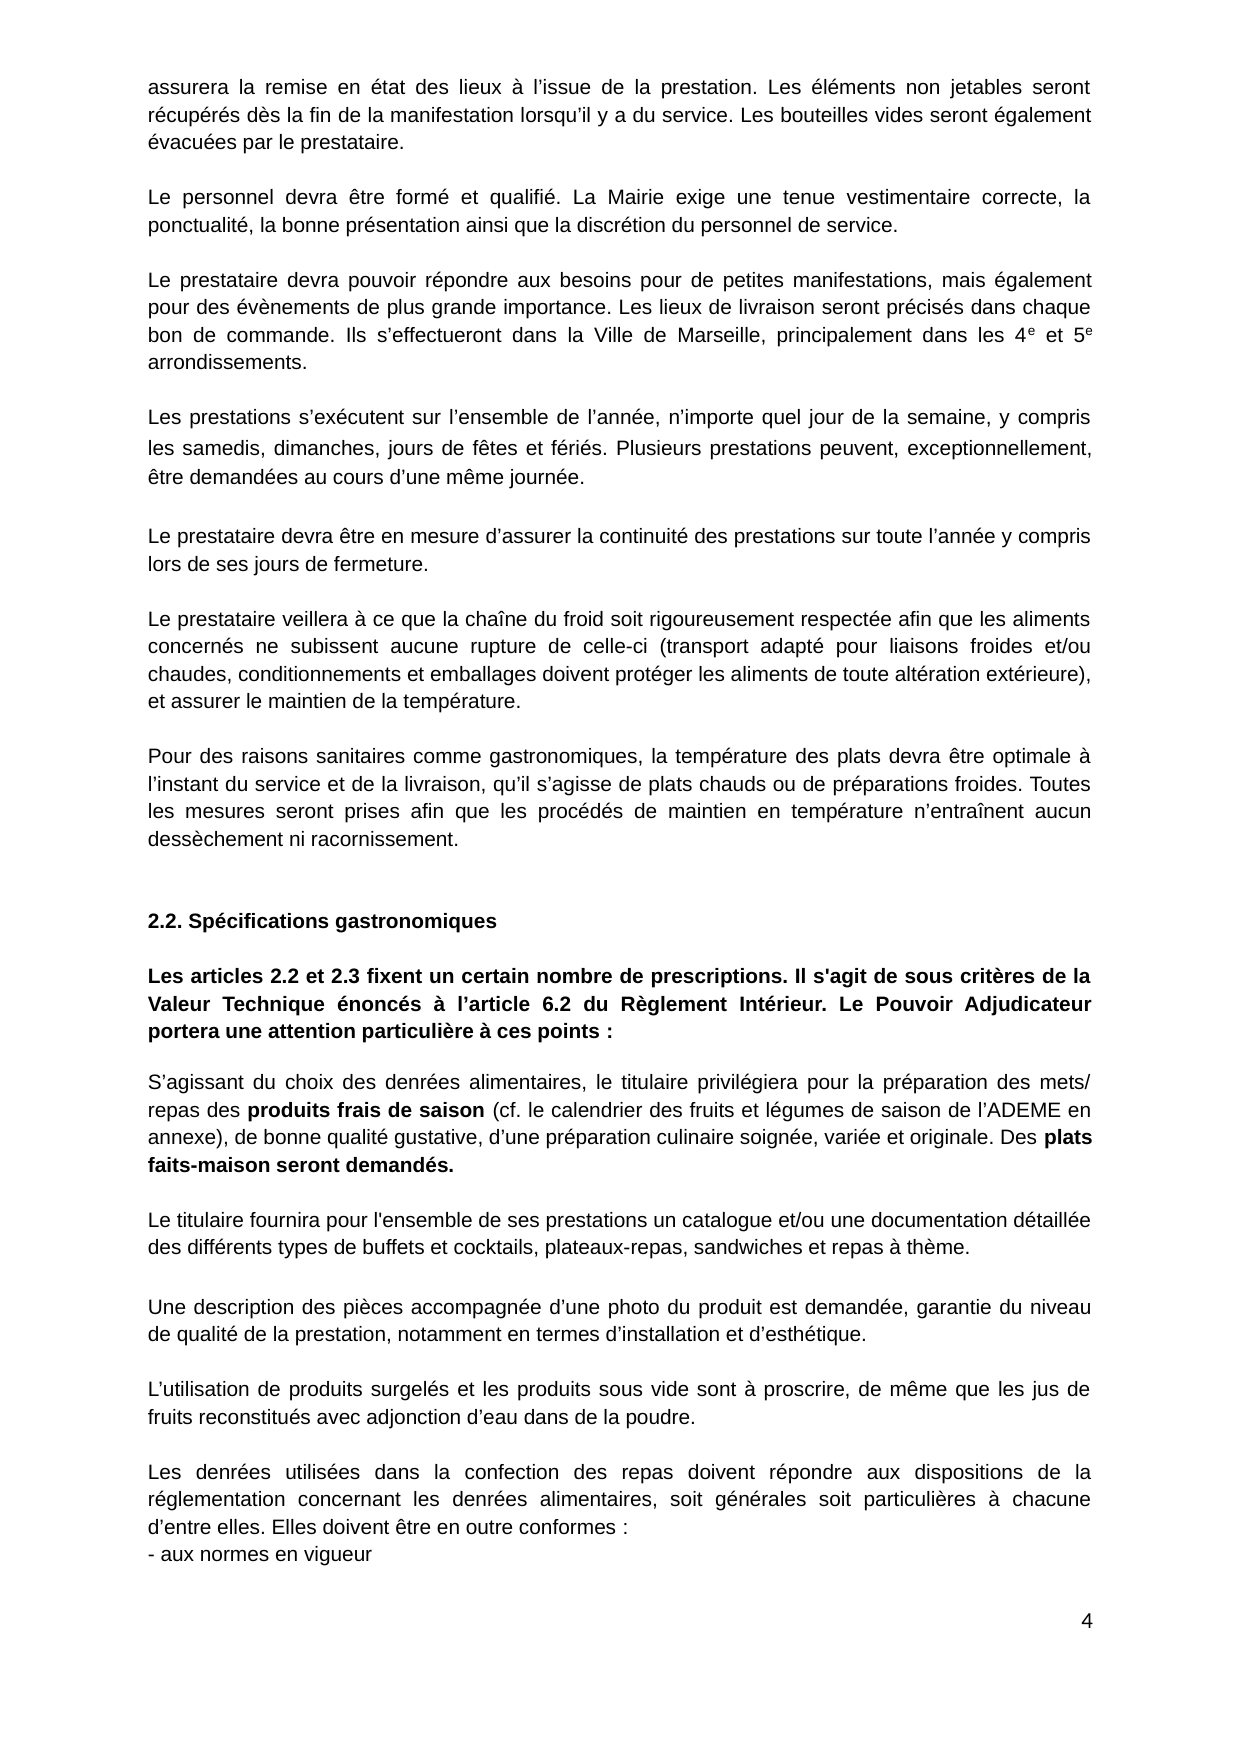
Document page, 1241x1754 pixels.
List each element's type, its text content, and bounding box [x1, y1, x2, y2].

text assurera la remise en état des lieux à l’issue de la prestation. Les éléments non jetables seront récupérés dès la fin de la manifestation lorsqu’il y a du service. Les bouteilles vides seront également évacuées par le prestataire. [148, 75, 1093, 154]
text Le titulaire fournira pour l'ensemble de ses prestations un catalogue et/ou une documentation détaillée des différents types de buffets et cocktails, plateaux-repas, sandwiches et repas à thème. [148, 1208, 1093, 1259]
text S’agissant du choix des denrées alimentaires, le titulaire privilégiera pour la préparation des mets/ repas des produits frais de saison (cf. le calendrier des fruits et légumes de saison de l’ADEME en annexe), de bonne qualité gustative, d’une préparation culinaire soignée, variée et originale. Des plats faits-maison seront demandés. [148, 1070, 1093, 1177]
text Le prestataire devra pouvoir répondre aux besoins pour de petites manifestations, mais également pour des évènements de plus grande importance. Les lieux de livraison seront précisés dans chaque bon de commande. Ils s’effectueront dans la Ville de Marseille, principalement dans les 4e et 5e arrondissements. [148, 267, 1093, 374]
text Pour des raisons sanitaires comme gastronomiques, la température des plats devra être optimale à l’instant du service et de la livraison, qu’il s’agisse de plats chauds ou de préparations froides. Toutes les mesures seront prises afin que les procédés de maintien en température n’entraînent aucun dessèchement ni racornissement. [148, 744, 1093, 851]
text 2.2. Spécifications gastronomiques [148, 909, 1093, 933]
text Les articles 2.2 et 2.3 fixent un certain nombre de prescriptions. Il s'agit de sous critères de la Valeur Technique énoncés à l’article 6.2 du Règlement Intérieur. Le Pouvoir Adjudicateur portera une attention particulière à ces points : [148, 964, 1093, 1043]
text Une description des pièces accompagnée d’une photo du produit est demandée, garantie du niveau de qualité de la prestation, notamment en termes d’installation et d’esthétique. [148, 1295, 1093, 1346]
text Le personnel devra être formé et qualifié. La Mairie exige une tenue vestimentaire correcte, la ponctualité, la bonne présentation ainsi que la discrétion du personnel de service. [148, 185, 1093, 236]
text Les prestations s’exécutent sur l’ensemble de l’année, n’importe quel jour de la semaine, y compris les samedis, dimanches, jours de fêtes et fériés. Plusieurs prestations peuvent, exceptionnellement, être demandées au cours d’une même journée. [148, 405, 1093, 489]
text L’utilisation de produits surgelés et les produits sous vide sont à proscrire, de même que les jus de fruits reconstitués avec adjonction d’eau dans de la poudre. [148, 1377, 1093, 1429]
text Le prestataire devra être en mesure d’assurer la continuité des prestations sur toute l’année y compris lors de ses jours de fermeture. [148, 524, 1093, 576]
text Le prestataire veillera à ce que la chaîne du froid soit rigoureusement respectée afin que les aliments concernés ne subissent aucune rupture de celle-ci (transport adapté pour liaisons froides et/ou chaudes, conditionnements et emballages doivent protéger les aliments de toute altération extérieure), et assurer le maintien de la température. [148, 607, 1093, 713]
text Les denrées utilisées dans la confection des repas doivent répondre aux dispositions de la réglementation concernant les denrées alimentaires, soit générales soit particulières à chacune d’entre elles. Elles doivent être en outre conformes : [148, 1460, 1093, 1539]
text - aux normes en vigueur [148, 1542, 1093, 1566]
